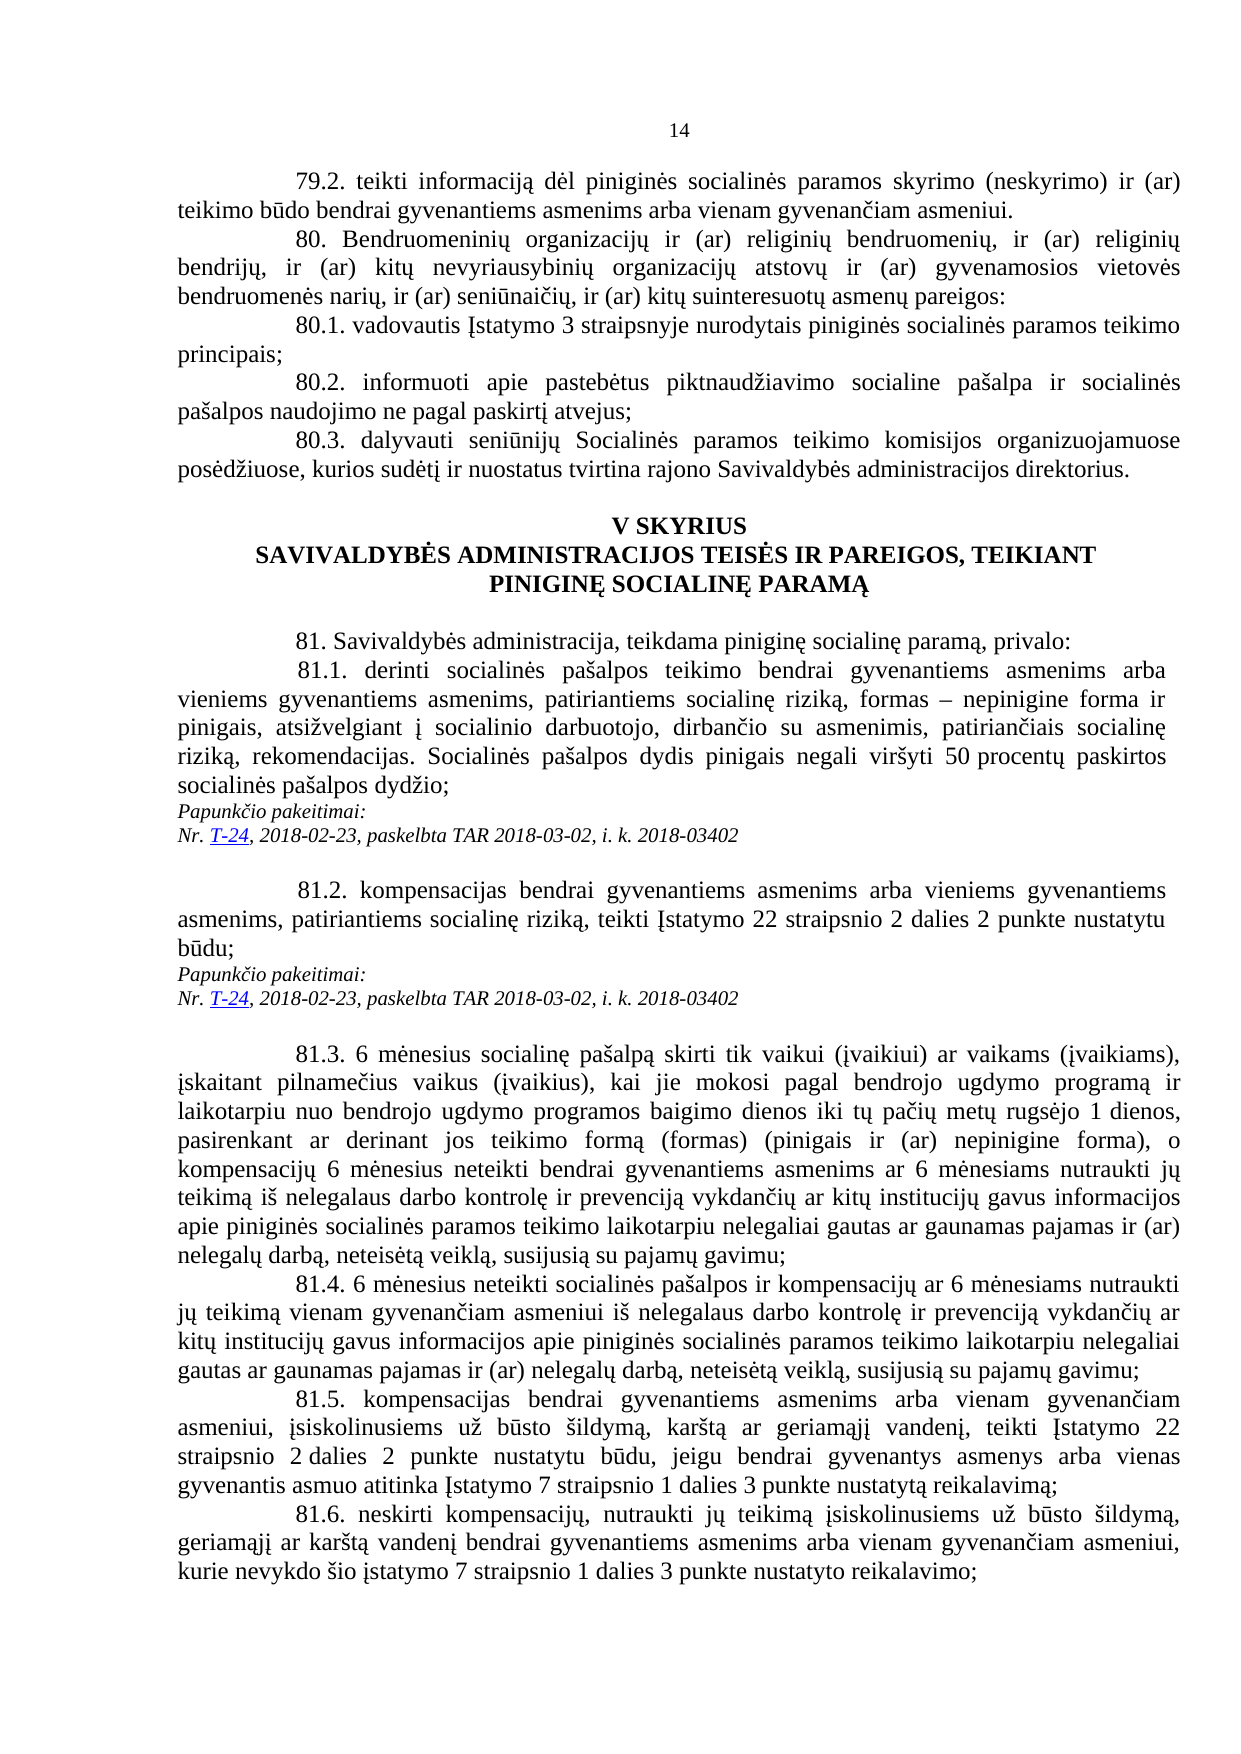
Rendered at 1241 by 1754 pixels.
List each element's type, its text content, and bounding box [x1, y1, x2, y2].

text 80.3. dalyvauti seniūnijų Socialinės paramos teikimo komisijos organizuojamuose posėdžiuose, kurios sudėtį ir nuostatus tvirtina rajono Savivaldybės administracijos direktorius. [177, 425, 1181, 482]
text 81.3. 6 mėnesius socialinę pašalpą skirti tik vaikui (įvaikiui) ar vaikams (įvaikiams), įskaitant pilnamečius vaikus (įvaikius), kai jie mokosi pagal bendrojo ugdymo programą ir laikotarpiu nuo bendrojo ugdymo programos baigimo dienos iki tų pačių metų rugsėjo 1 dienos, pasirenkant ar derinant jos teikimo formą (formas) (pinigais ir (ar) nepinigine forma), o kompensacijų 6 mėnesius neteikti bendrai gyvenantiems asmenims ar 6 mėnesiams nutraukti jų teikimą iš nelegalaus darbo kontrolę ir prevenciją vykdančių ar kitų institucijų gavus informacijos apie piniginės socialinės paramos teikimo laikotarpiu nelegaliai gautas ar gaunamas pajamas ir (ar) nelegalų darbą, neteisėtą veiklą, susijusią su pajamų gavimu; [177, 1039, 1181, 1269]
text 80.2. informuoti apie pastebėtus piktnaudžiavimo socialine pašalpa ir socialinės pašalpos naudojimo ne pagal paskirtį atvejus; [177, 367, 1181, 425]
text SAVIVALDYBĖS ADMINISTRACIJOS TEISĖS IR PAREIGOS, TEIKIANT [177, 540, 1181, 569]
text Papunkčio pakeitimai: [177, 799, 1181, 823]
text 81.4. 6 mėnesius neteikti socialinės pašalpos ir kompensacijų ar 6 mėnesiams nutraukti jų teikimą vienam gyvenančiam asmeniui iš nelegalaus darbo kontrolę ir prevenciją vykdančių ar kitų institucijų gavus informacijos apie piniginės socialinės paramos teikimo laikotarpiu nelegaliai gautas ar gaunamas pajamas ir (ar) nelegalų darbą, neteisėtą veiklą, susijusią su pajamų gavimu; [177, 1269, 1181, 1384]
text V SKYRIUS [177, 511, 1181, 540]
text Nr. T-24, 2018-02-23, paskelbta TAR 2018-03-02, i. k. 2018-03402 [177, 986, 1181, 1010]
text 80.1. vadovautis Įstatymo 3 straipsnyje nurodytais piniginės socialinės paramos teikimo principais; [177, 310, 1181, 367]
text Papunkčio pakeitimai: [177, 962, 1181, 986]
text 81.1. derinti socialinės pašalpos teikimo bendrai gyvenantiems asmenims arba vieniems gyvenantiems asmenims, patiriantiems socialinę riziką, formas – nepinigine forma ir pinigais, atsižvelgiant į socialinio darbuotojo, dirbančio su asmenimis, patiriančiais socialinę riziką, rekomendacijas. Socialinės pašalpos dydis pinigais negali viršyti 50 procentų paskirtos socialinės pašalpos dydžio; [177, 655, 1167, 799]
text 81.2. kompensacijas bendrai gyvenantiems asmenims arba vieniems gyvenantiems asmenims, patiriantiems socialinę riziką, teikti Įstatymo 22 straipsnio 2 dalies 2 punkte nustatytu būdu; [177, 876, 1167, 962]
text Nr. T-24, 2018-02-23, paskelbta TAR 2018-03-02, i. k. 2018-03402 [177, 823, 1181, 847]
text 81.5. kompensacijas bendrai gyvenantiems asmenims arba vienam gyvenančiam asmeniui, įsiskolinusiems už būsto šildymą, karštą ar geriamąjį vandenį, teikti Įstatymo 22 straipsnio 2 dalies 2 punkte nustatytu būdu, jeigu bendrai gyvenantys asmenys arba vienas gyvenantis asmuo atitinka Įstatymo 7 straipsnio 1 dalies 3 punkte nustatytą reikalavimą; [177, 1384, 1181, 1499]
text 81.6. neskirti kompensacijų, nutraukti jų teikimą įsiskolinusiems už būsto šildymą, geriamąjį ar karštą vandenį bendrai gyvenantiems asmenims arba vienam gyvenančiam asmeniui, kurie nevykdo šio įstatymo 7 straipsnio 1 dalies 3 punkte nustatyto reikalavimo; [177, 1499, 1181, 1585]
text 80. Bendruomeninių organizacijų ir (ar) religinių bendruomenių, ir (ar) religinių bendrijų, ir (ar) kitų nevyriausybinių organizacijų atstovų ir (ar) gyvenamosios vietovės bendruomenės narių, ir (ar) seniūnaičių, ir (ar) kitų suinteresuotų asmenų pareigos: [177, 224, 1181, 310]
text 81. Savivaldybės administracija, teikdama piniginę socialinę paramą, privalo: [177, 626, 1181, 655]
text PINIGINĘ SOCIALINĘ PARAMĄ [177, 569, 1181, 597]
text 79.2. teikti informaciją dėl piniginės socialinės paramos skyrimo (neskyrimo) ir (ar) teikimo būdo bendrai gyvenantiems asmenims arba vienam gyvenančiam asmeniui. [177, 166, 1181, 224]
